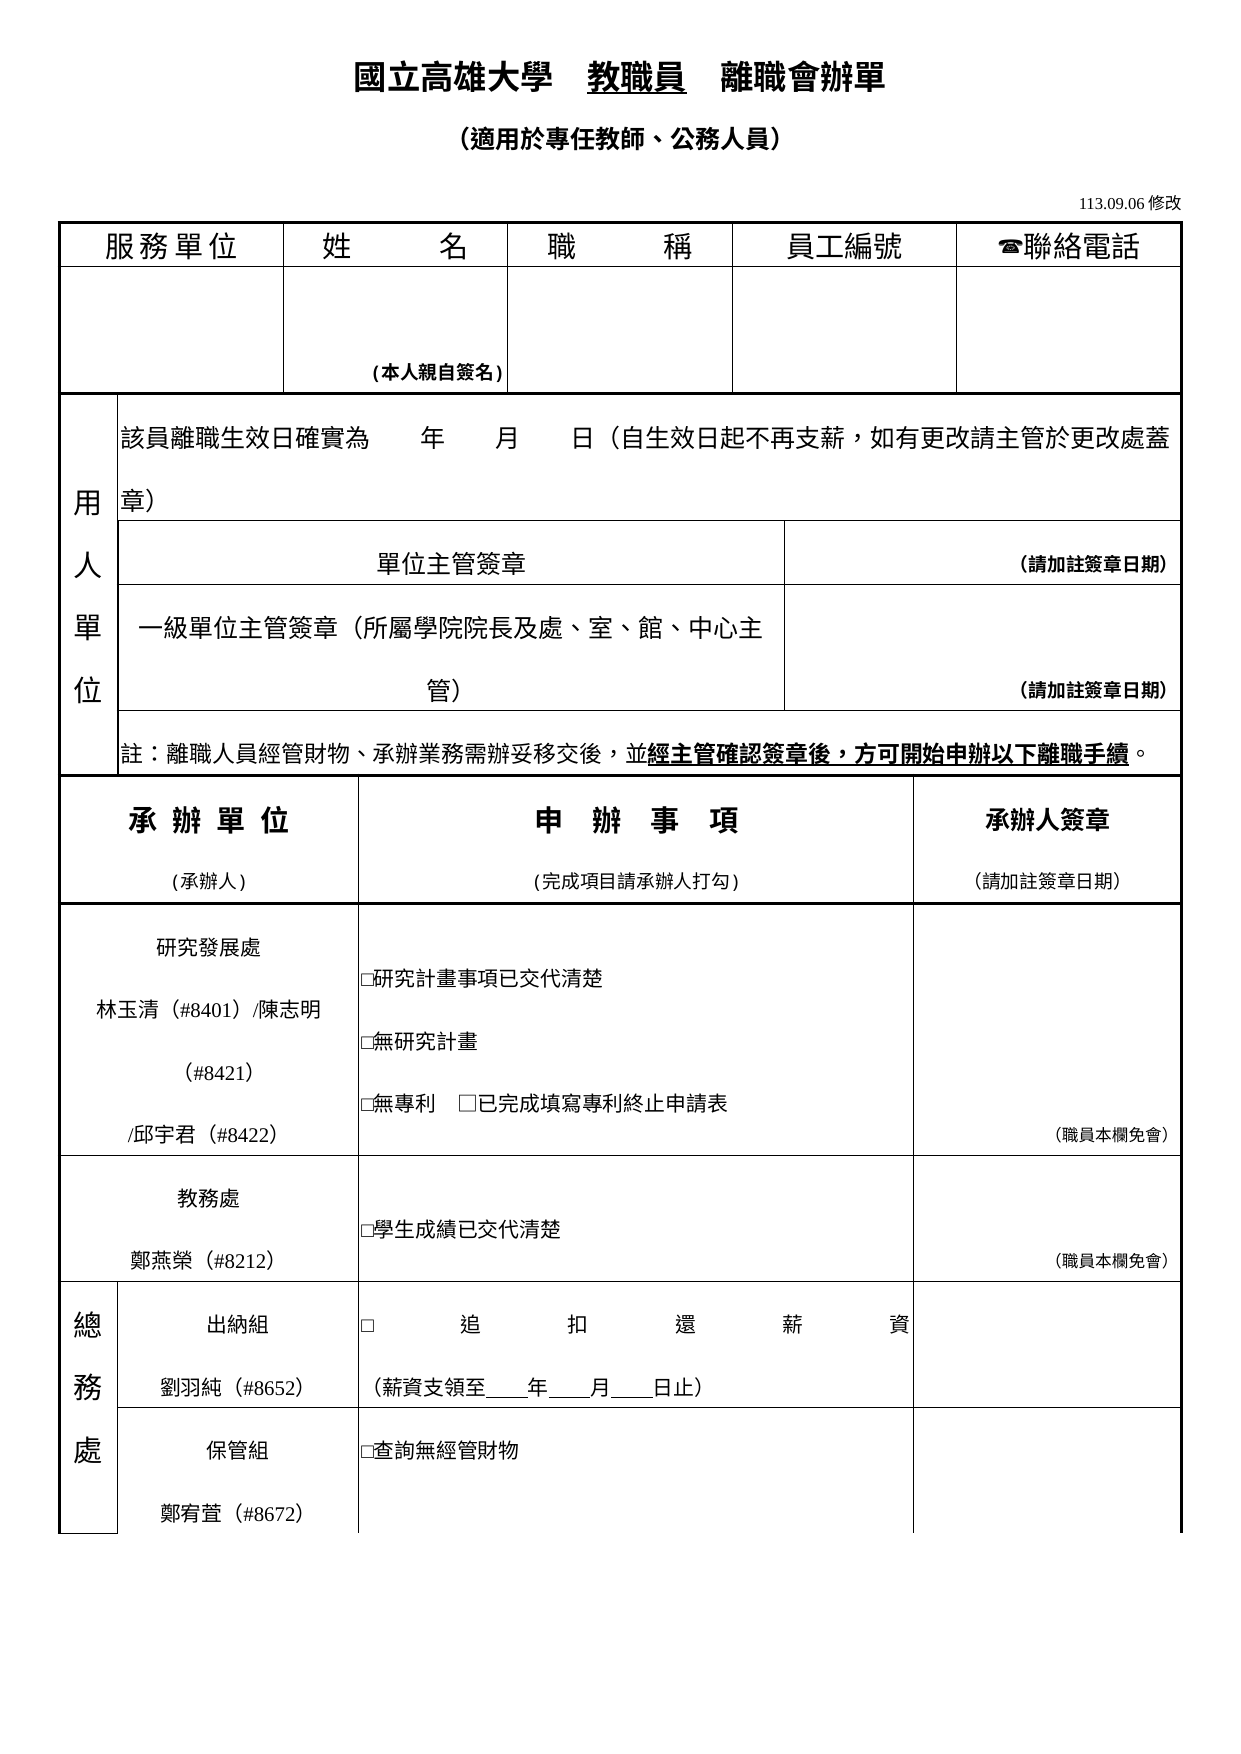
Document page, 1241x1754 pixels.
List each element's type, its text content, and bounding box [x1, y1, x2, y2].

table_cell 註：離職人員經管財物、承辦業務需辦妥移交後，並經主管確認簽章後，方可開始申辦以下離職手續。 [119, 711, 1180, 773]
table_cell [61, 267, 283, 392]
table_header 職 稱 [508, 224, 732, 266]
table_header 姓 名 [284, 224, 507, 266]
table_header 服務單位 [61, 224, 283, 266]
table_cell 承 辦 單 位 (承辦人) [61, 777, 358, 902]
text 113.09.06修改 [59, 158, 1181, 221]
table_cell [914, 1282, 1180, 1407]
table_cell 單位主管簽章 [119, 521, 784, 584]
table_cell [914, 1408, 1180, 1533]
table_cell [508, 267, 732, 392]
table_cell 教務處 鄭燕榮（#8212） [61, 1156, 358, 1281]
table_cell 用 人 單 位 [61, 395, 117, 773]
table_cell 申 辦 事 項 (完成項目請承辦人打勾) [359, 777, 913, 902]
table_cell (本人親自簽名) [284, 267, 507, 392]
text 國立高雄大學 教職員 離職會辦單 [59, 33, 1181, 96]
table_header 員工編號 [733, 224, 956, 266]
table_cell □研究計畫事項已交代清楚 □無研究計畫 □無專利 □已完成填寫專利終止申請表 [359, 905, 913, 1155]
table_cell [957, 267, 1180, 392]
table_cell 承辦人簽章 （請加註簽章日期） [914, 777, 1180, 902]
table_cell （請加註簽章日期） [785, 521, 1180, 584]
table_cell 保管組 鄭宥萓（#8672） [118, 1408, 358, 1533]
table_cell 研究發展處 林玉清（#8401）/陳志明（#8421） /邱宇君（#8422） [61, 905, 358, 1155]
table_cell （職員本欄免會） [914, 905, 1180, 1155]
table_cell [733, 267, 956, 392]
table_cell （請加註簽章日期） [785, 585, 1180, 710]
table_cell 一級單位主管簽章（所屬學院院長及處、室、館、中心主管） [119, 585, 784, 710]
table_cell （職員本欄免會） [914, 1156, 1180, 1281]
table_cell □追扣還薪資 （薪資支領至 年 月 日止） [359, 1282, 913, 1407]
text （適用於專任教師、公務人員） [59, 96, 1181, 158]
table_cell □學生成績已交代清楚 [359, 1156, 913, 1281]
table_cell □查詢無經管財物 [359, 1408, 913, 1533]
table_cell 出納組 劉羽純（#8652） [118, 1282, 358, 1407]
table_cell 總 務 處 [61, 1282, 117, 1533]
table_cell 該員離職生效日確實為 年 月 日（自生效日起不再支薪，如有更改請主管於更改處蓋章） [118, 395, 1180, 520]
table_header 聯絡電話 [957, 224, 1180, 266]
